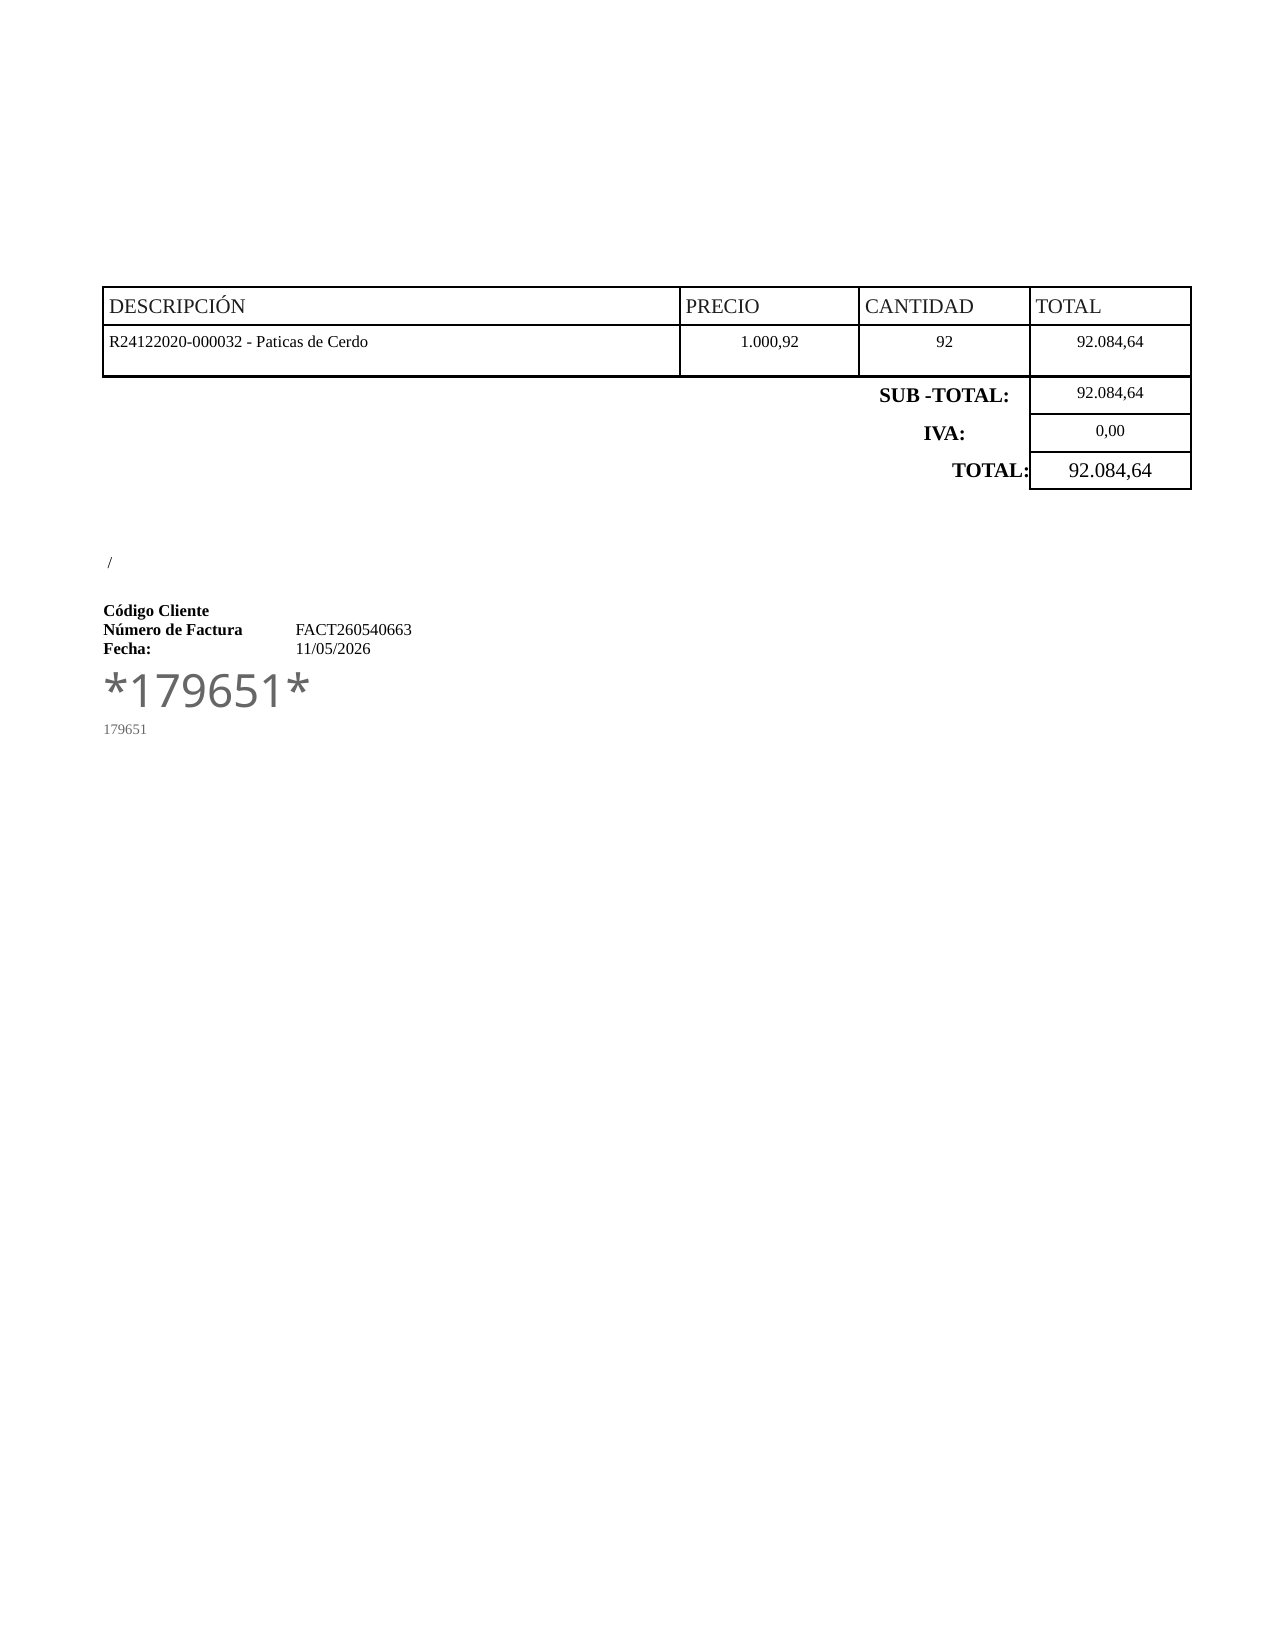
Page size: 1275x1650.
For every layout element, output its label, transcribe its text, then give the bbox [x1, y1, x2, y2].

table_header DESCRIPCIÓN [104, 288, 679, 323]
table_cell IVA: [859, 413, 1029, 451]
table_cell 92.084,64 [1031, 453, 1190, 488]
table_cell Fecha: [103, 639, 295, 658]
table_cell 0,00 [1031, 415, 1190, 451]
table_header [103, 490, 858, 514]
table_header [295, 601, 517, 620]
table_header PRECIO [681, 288, 858, 323]
table_cell / [103, 553, 858, 572]
table_cell R24122020-000032 - Paticas de Cerdo [104, 326, 679, 375]
table_cell 1.000,92 [681, 326, 858, 375]
table_header Código Cliente [103, 601, 295, 620]
table_cell [103, 514, 858, 533]
table_cell 11/05/2026 [295, 639, 517, 658]
table_cell Número de Factura [103, 620, 295, 639]
text *179651* [103, 658, 1137, 721]
table_header CANTIDAD [860, 288, 1029, 323]
table_cell TOTAL: [859, 451, 1029, 488]
table_cell [103, 378, 859, 488]
table_cell 92.084,64 [1031, 326, 1190, 375]
table_cell 92.084,64 [1031, 378, 1190, 413]
table_cell SUB -TOTAL: [859, 378, 1029, 413]
table_cell 92 [860, 326, 1029, 375]
text 179651 [103, 721, 1137, 737]
table_cell FACT260540663 [295, 620, 517, 639]
table_cell [103, 534, 858, 553]
table_header TOTAL [1031, 288, 1190, 323]
